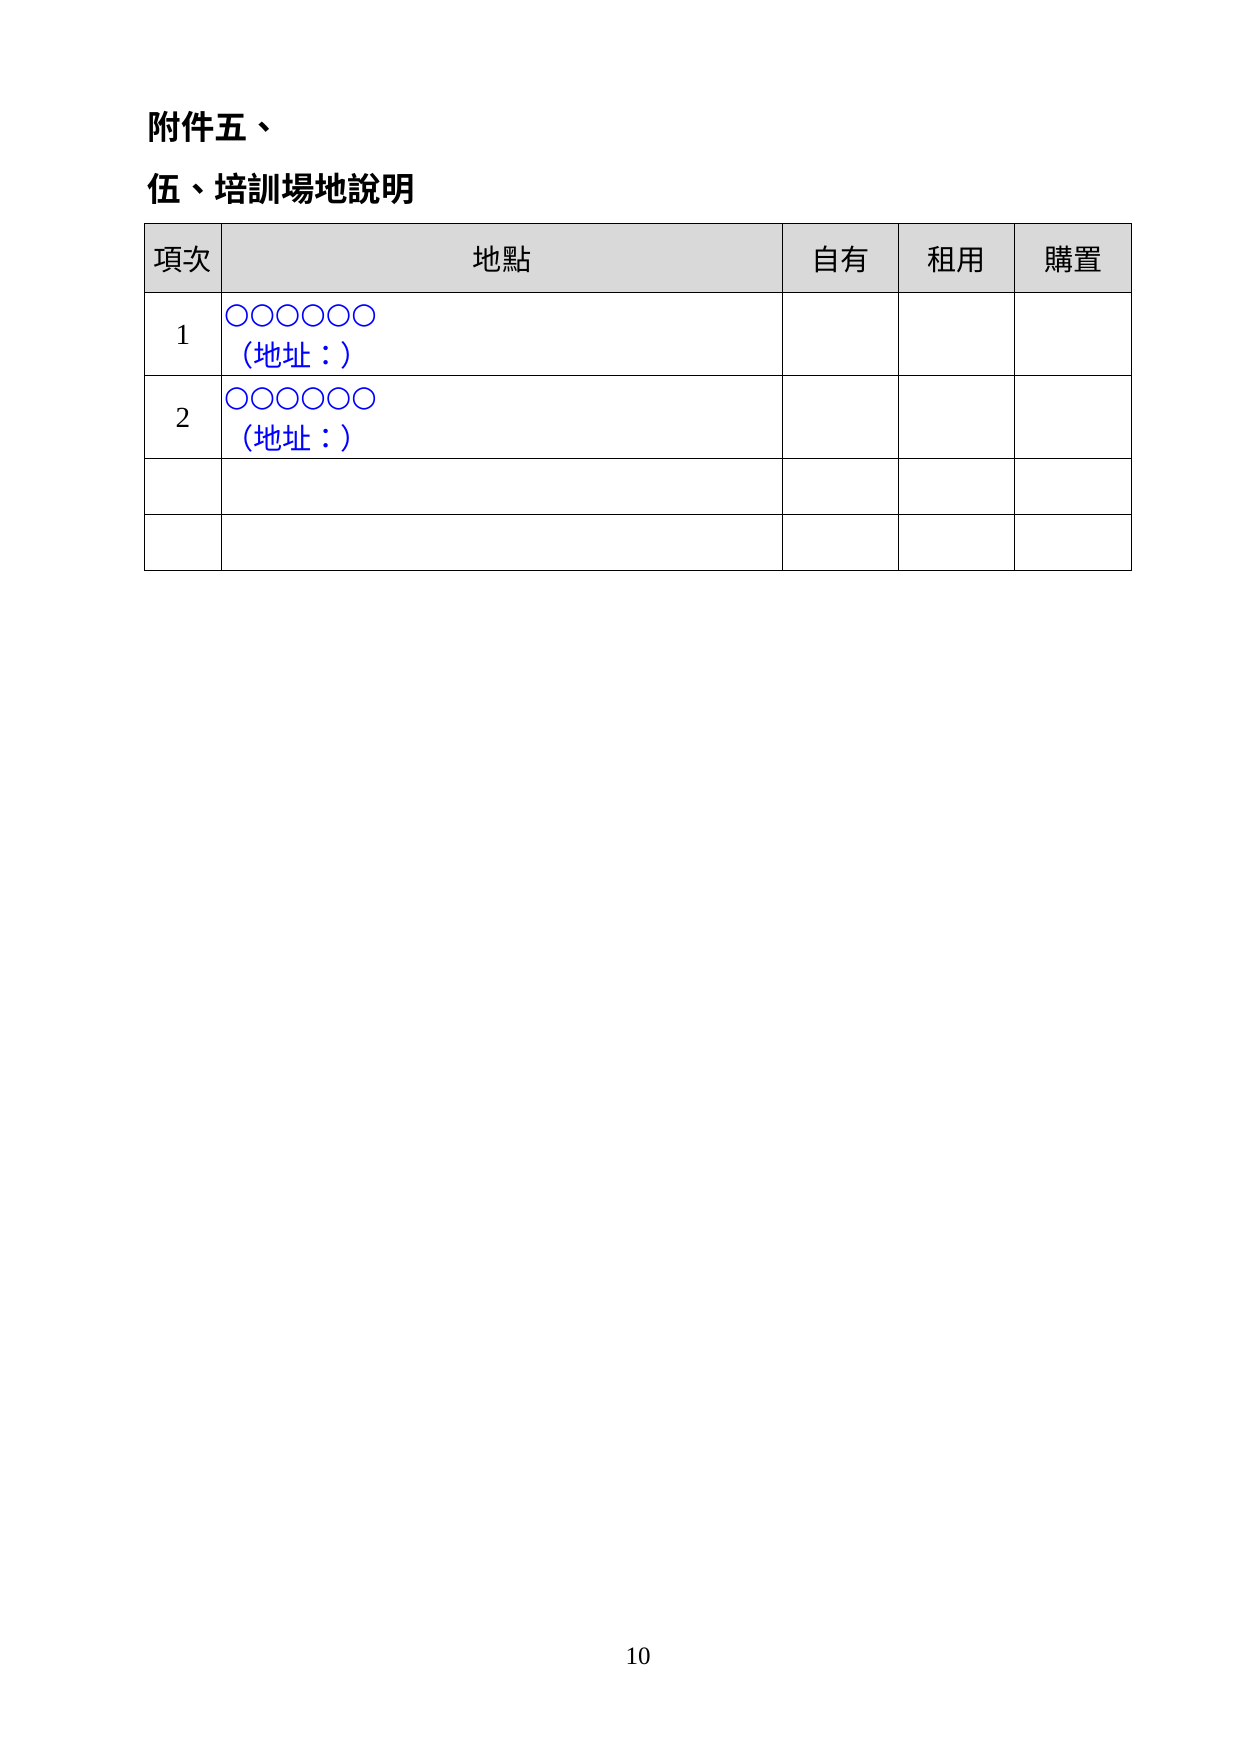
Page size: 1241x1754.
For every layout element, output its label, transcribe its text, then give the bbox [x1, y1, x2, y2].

table_cell [899, 376, 1014, 458]
table_header 地點 [222, 224, 782, 292]
table_cell [783, 459, 898, 514]
table_cell [222, 459, 782, 514]
table_cell [1015, 376, 1131, 458]
table_header 租用 [899, 224, 1014, 292]
table_header 項次 [145, 224, 221, 292]
table_cell [899, 459, 1014, 514]
table_cell 1 [145, 293, 221, 374]
table_cell [222, 515, 782, 570]
table_cell [145, 459, 221, 514]
table_cell [783, 293, 898, 374]
table_cell [1015, 459, 1131, 514]
table_cell [1015, 515, 1131, 570]
table_cell ○○○○○○ （地址：） [222, 293, 782, 374]
table_cell ○○○○○○ （地址：） [222, 376, 782, 458]
table_cell [145, 515, 221, 570]
table_cell [899, 293, 1014, 374]
table_cell [783, 515, 898, 570]
table_header 購置 [1015, 224, 1131, 292]
table_cell [783, 376, 898, 458]
table_cell [1015, 293, 1131, 374]
table_cell 2 [145, 376, 221, 458]
subtitle 伍、培訓場地說明 [148, 162, 1128, 211]
table_header 自有 [783, 224, 898, 292]
table_cell [899, 515, 1014, 570]
